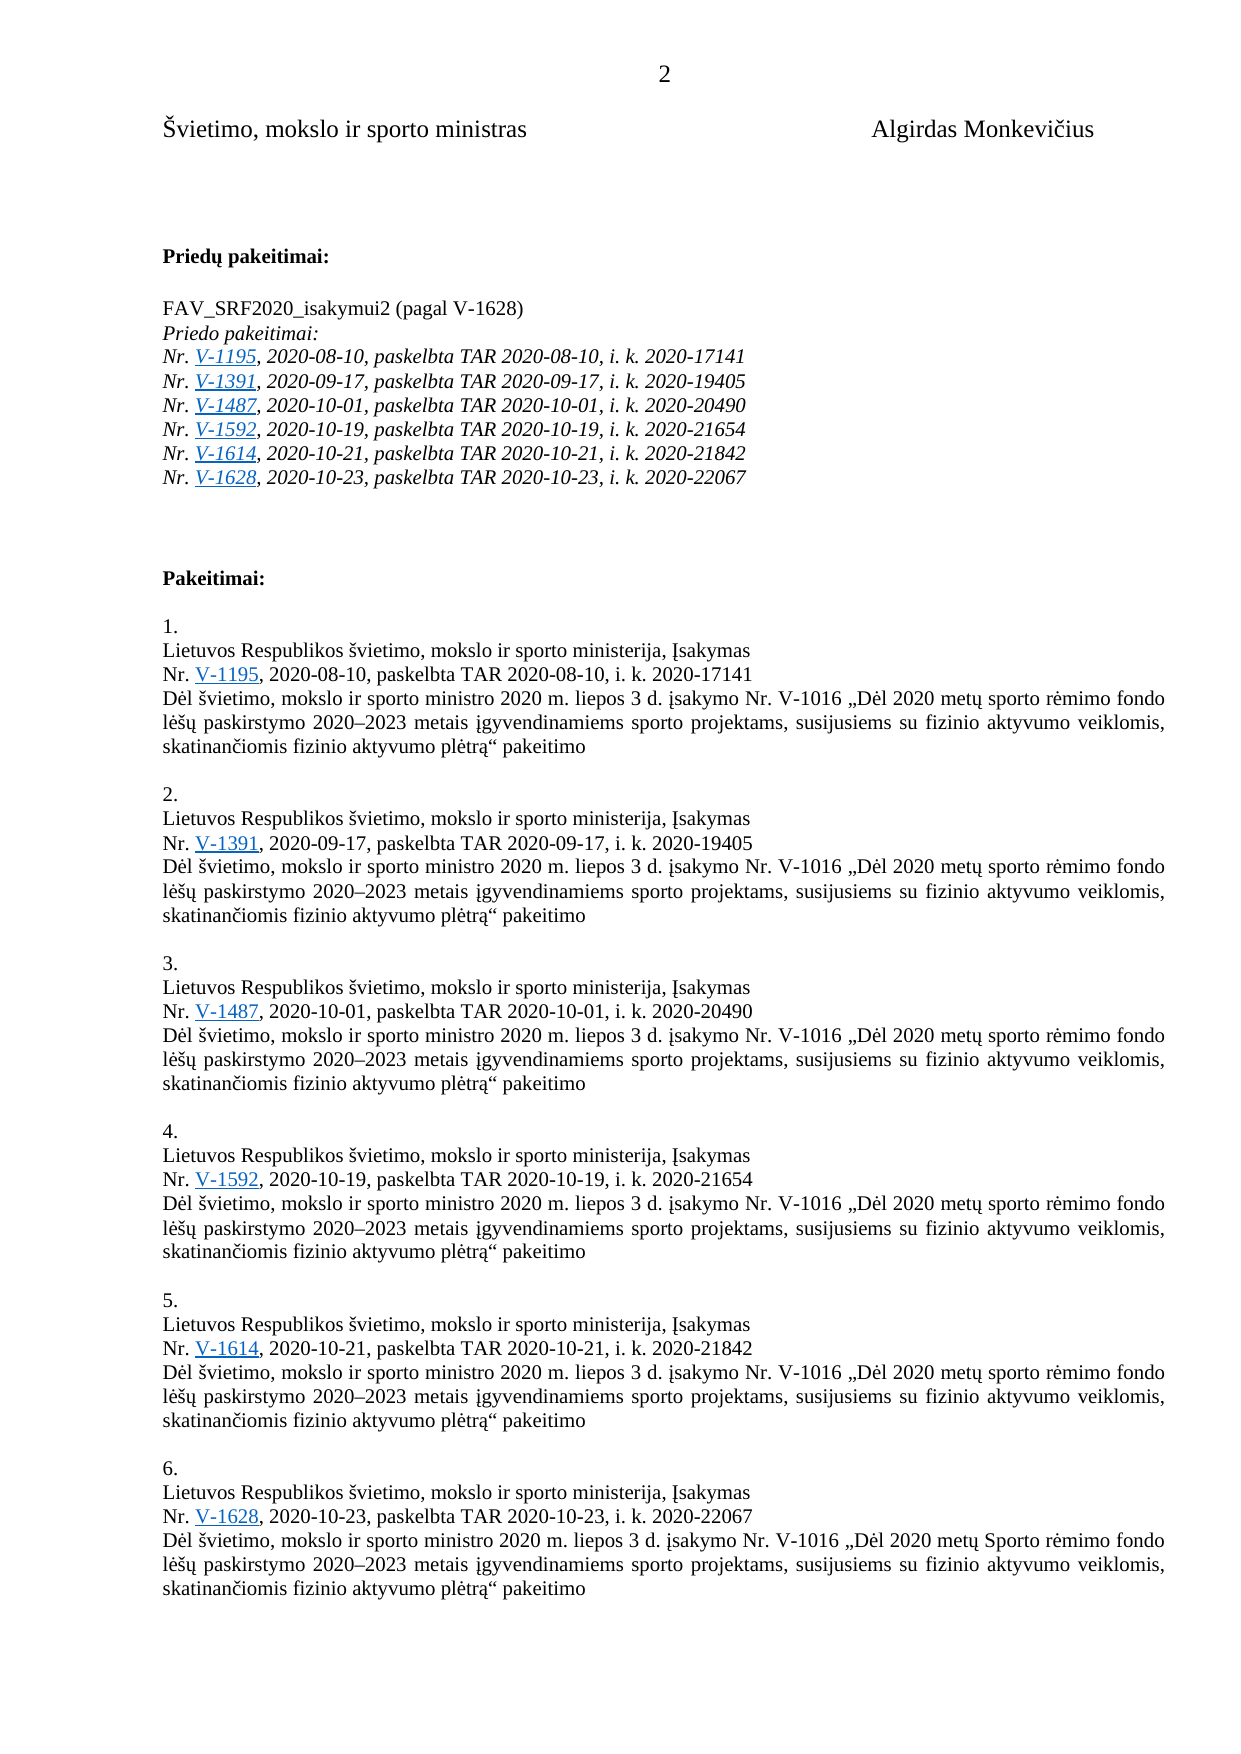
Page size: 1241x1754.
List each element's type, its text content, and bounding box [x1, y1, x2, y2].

text 2. [162, 782, 1167, 806]
text Nr. V-1195, 2020-08-10, paskelbta TAR 2020-08-10, i. k. 2020-17141 [162, 662, 1167, 686]
text 1. [162, 614, 1167, 638]
text Nr. V-1592, 2020-10-19, paskelbta TAR 2020-10-19, i. k. 2020-21654 [162, 417, 1167, 441]
text Lietuvos Respublikos švietimo, mokslo ir sporto ministerija, Įsakymas [162, 806, 1167, 830]
text FAV_SRF2020_isakymui2 (pagal V-1628) [162, 296, 1167, 320]
text Nr. V-1628, 2020-10-23, paskelbta TAR 2020-10-23, i. k. 2020-22067 [162, 465, 1167, 489]
text Nr. V-1487, 2020-10-01, paskelbta TAR 2020-10-01, i. k. 2020-20490 [162, 999, 1167, 1023]
text Nr. V-1487, 2020-10-01, paskelbta TAR 2020-10-01, i. k. 2020-20490 [162, 393, 1167, 417]
text Nr. V-1628, 2020-10-23, paskelbta TAR 2020-10-23, i. k. 2020-22067 [162, 1504, 1167, 1528]
text 3. [162, 951, 1167, 975]
text Dėl švietimo, mokslo ir sporto ministro 2020 m. liepos 3 d. įsakymo Nr. V-1016 „Dėl 2020 metų Sporto rėmimo fondo lėšų paskirstymo 2020–2023 metais įgyvendinamiems sporto projektams, susijusiems su fizinio aktyvumo veiklomis, skatinančiomis fizinio aktyvumo plėtrą“ pakeitimo [162, 1528, 1167, 1600]
text Dėl švietimo, mokslo ir sporto ministro 2020 m. liepos 3 d. įsakymo Nr. V-1016 „Dėl 2020 metų sporto rėmimo fondo lėšų paskirstymo 2020–2023 metais įgyvendinamiems sporto projektams, susijusiems su fizinio aktyvumo veiklomis, skatinančiomis fizinio aktyvumo plėtrą“ pakeitimo [162, 854, 1167, 927]
text Nr. V-1614, 2020-10-21, paskelbta TAR 2020-10-21, i. k. 2020-21842 [162, 1336, 1167, 1360]
text Dėl švietimo, mokslo ir sporto ministro 2020 m. liepos 3 d. įsakymo Nr. V-1016 „Dėl 2020 metų sporto rėmimo fondo lėšų paskirstymo 2020–2023 metais įgyvendinamiems sporto projektams, susijusiems su fizinio aktyvumo veiklomis, skatinančiomis fizinio aktyvumo plėtrą“ pakeitimo [162, 1023, 1167, 1095]
text Nr. V-1391, 2020-09-17, paskelbta TAR 2020-09-17, i. k. 2020-19405 [162, 368, 1167, 393]
text Lietuvos Respublikos švietimo, mokslo ir sporto ministerija, Įsakymas [162, 975, 1167, 999]
text Švietimo, mokslo ir sporto ministras Algirdas Monkevičius [162, 114, 1167, 143]
text 4. [162, 1119, 1167, 1143]
text Pakeitimai: [162, 566, 1167, 590]
text Lietuvos Respublikos švietimo, mokslo ir sporto ministerija, Įsakymas [162, 638, 1167, 662]
text Nr. V-1614, 2020-10-21, paskelbta TAR 2020-10-21, i. k. 2020-21842 [162, 441, 1167, 465]
text Lietuvos Respublikos švietimo, mokslo ir sporto ministerija, Įsakymas [162, 1143, 1167, 1167]
text 6. [162, 1456, 1167, 1480]
text Nr. V-1195, 2020-08-10, paskelbta TAR 2020-08-10, i. k. 2020-17141 [162, 344, 1167, 368]
text Dėl švietimo, mokslo ir sporto ministro 2020 m. liepos 3 d. įsakymo Nr. V-1016 „Dėl 2020 metų sporto rėmimo fondo lėšų paskirstymo 2020–2023 metais įgyvendinamiems sporto projektams, susijusiems su fizinio aktyvumo veiklomis, skatinančiomis fizinio aktyvumo plėtrą“ pakeitimo [162, 1360, 1167, 1432]
text Nr. V-1391, 2020-09-17, paskelbta TAR 2020-09-17, i. k. 2020-19405 [162, 830, 1167, 854]
text Priedų pakeitimai: [162, 243, 1167, 268]
text Lietuvos Respublikos švietimo, mokslo ir sporto ministerija, Įsakymas [162, 1312, 1167, 1336]
text Dėl švietimo, mokslo ir sporto ministro 2020 m. liepos 3 d. įsakymo Nr. V-1016 „Dėl 2020 metų sporto rėmimo fondo lėšų paskirstymo 2020–2023 metais įgyvendinamiems sporto projektams, susijusiems su fizinio aktyvumo veiklomis, skatinančiomis fizinio aktyvumo plėtrą“ pakeitimo [162, 1191, 1167, 1263]
text 5. [162, 1288, 1167, 1312]
text Priedo pakeitimai: [162, 320, 1167, 344]
text Nr. V-1592, 2020-10-19, paskelbta TAR 2020-10-19, i. k. 2020-21654 [162, 1167, 1167, 1191]
text Lietuvos Respublikos švietimo, mokslo ir sporto ministerija, Įsakymas [162, 1480, 1167, 1504]
text Dėl švietimo, mokslo ir sporto ministro 2020 m. liepos 3 d. įsakymo Nr. V-1016 „Dėl 2020 metų sporto rėmimo fondo lėšų paskirstymo 2020–2023 metais įgyvendinamiems sporto projektams, susijusiems su fizinio aktyvumo veiklomis, skatinančiomis fizinio aktyvumo plėtrą“ pakeitimo [162, 686, 1167, 758]
